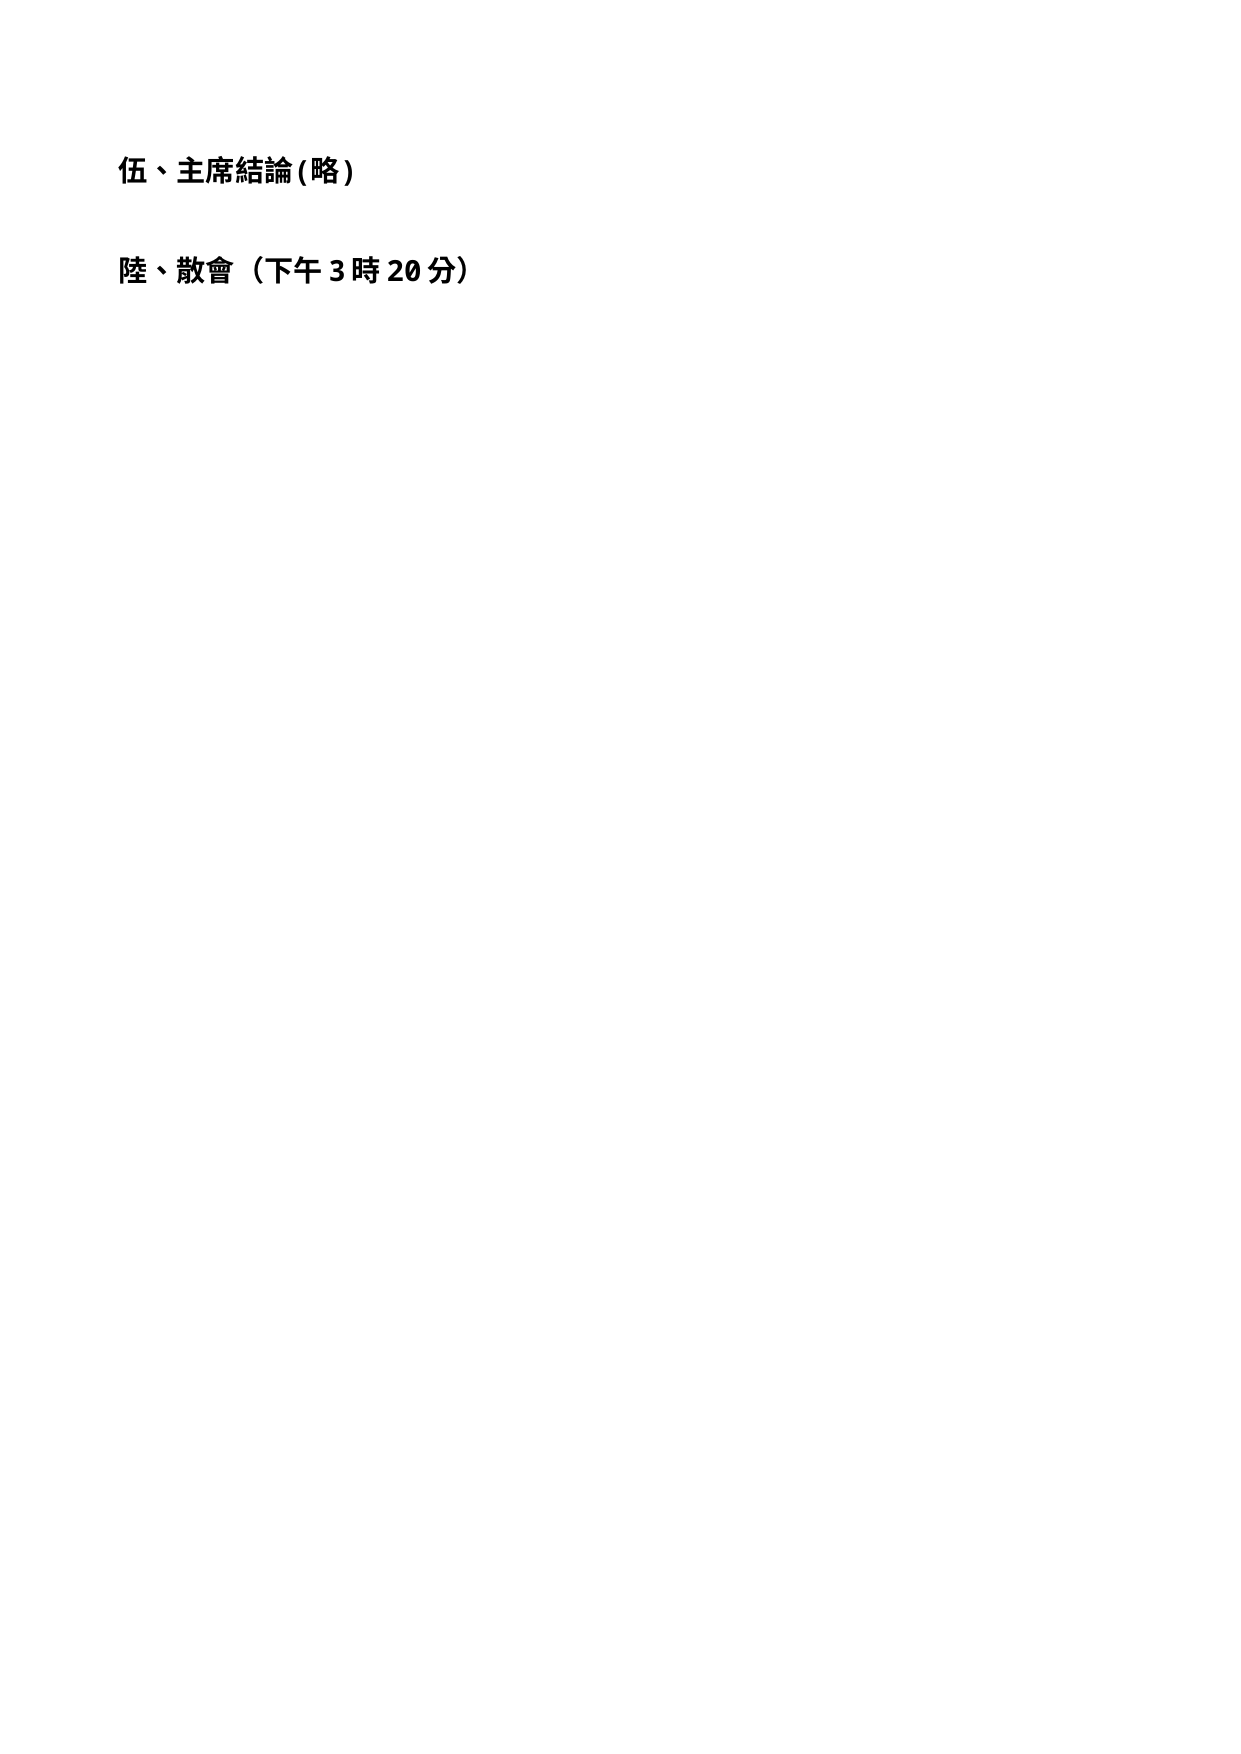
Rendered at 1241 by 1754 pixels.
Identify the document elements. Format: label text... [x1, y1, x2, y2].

list 散會（下午3時20分） [118, 227, 1122, 289]
list 主席結論(略) [118, 127, 1122, 189]
